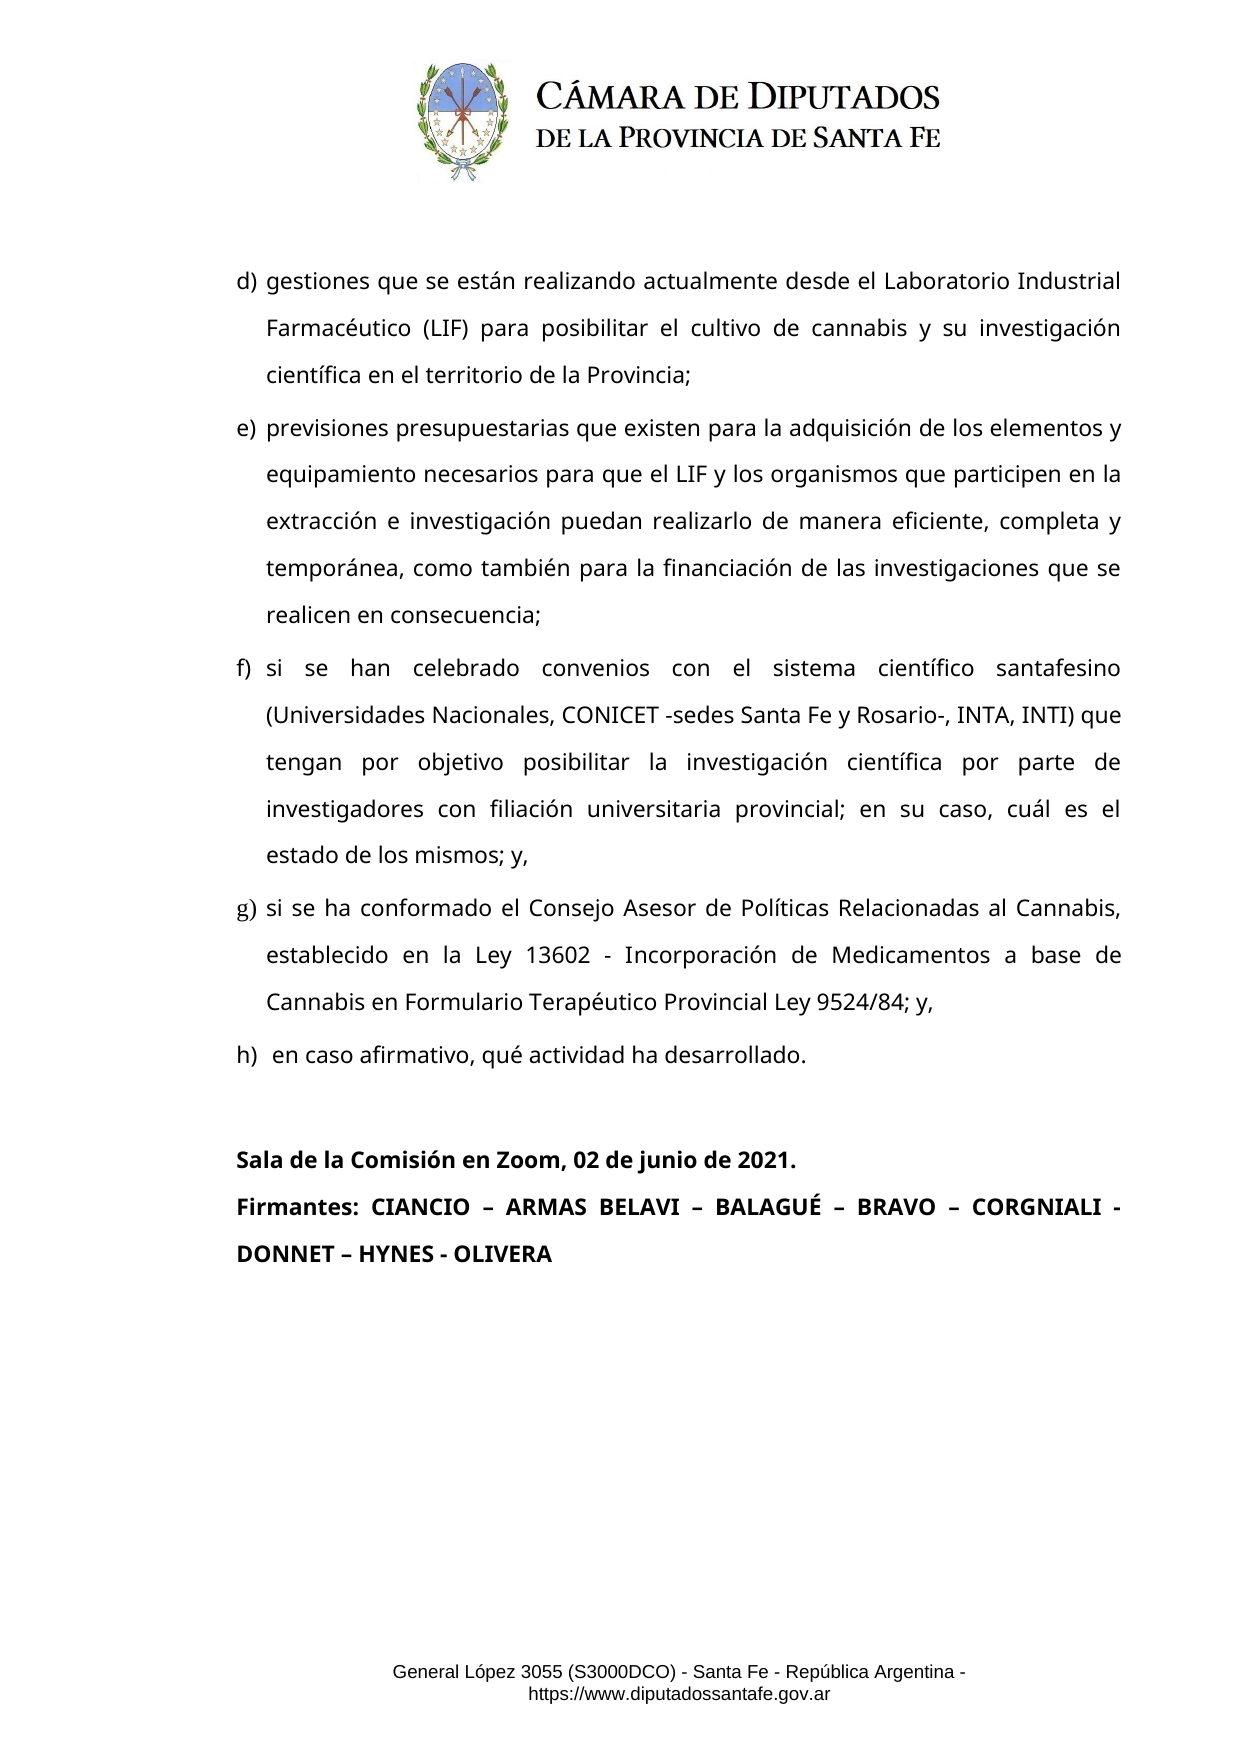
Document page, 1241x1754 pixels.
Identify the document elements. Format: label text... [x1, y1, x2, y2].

list si se han celebrado convenios con el sistema científico santafesino (Universidades Nacionales, CONICET -sedes Santa Fe y Rosario-, INTA, INTI) que tengan por objetivo posibilitar la investigación científica por parte de investigadores con filiación universitaria provincial; en su caso, cuál es el estado de los mismos; y, [236, 652, 1122, 871]
text Firmantes: CIANCIO – ARMAS BELAVI – BALAGUÉ – BRAVO – CORGNIALI - DONNET – HYNES - OLIVERA [236, 1191, 1122, 1269]
text Sala de la Comisión en Zoom, 02 de junio de 2021. [236, 1144, 1122, 1176]
list en caso afirmativo, qué actividad ha desarrollado. [236, 1039, 1122, 1070]
list previsiones presupuestarias que existen para la adquisición de los elementos y equipamiento necesarios para que el LIF y los organismos que participen en la extracción e investigación puedan realizarlo de manera eficiente, completa y temporánea, como también para la financiación de las investigaciones que se realicen en consecuencia; [236, 412, 1122, 630]
list gestiones que se están realizando actualmente desde el Laboratorio Industrial Farmacéutico (LIF) para posibilitar el cultivo de cannabis y su investigación científica en el territorio de la Provincia; [236, 265, 1122, 390]
picture [413, 59, 945, 183]
list si se ha conformado el Consejo Asesor de Políticas Relacionadas al Cannabis, establecido en la Ley 13602 - Incorporación de Medicamentos a base de Cannabis en Formulario Terapéutico Provincial Ley 9524/84; y, [236, 892, 1122, 1017]
